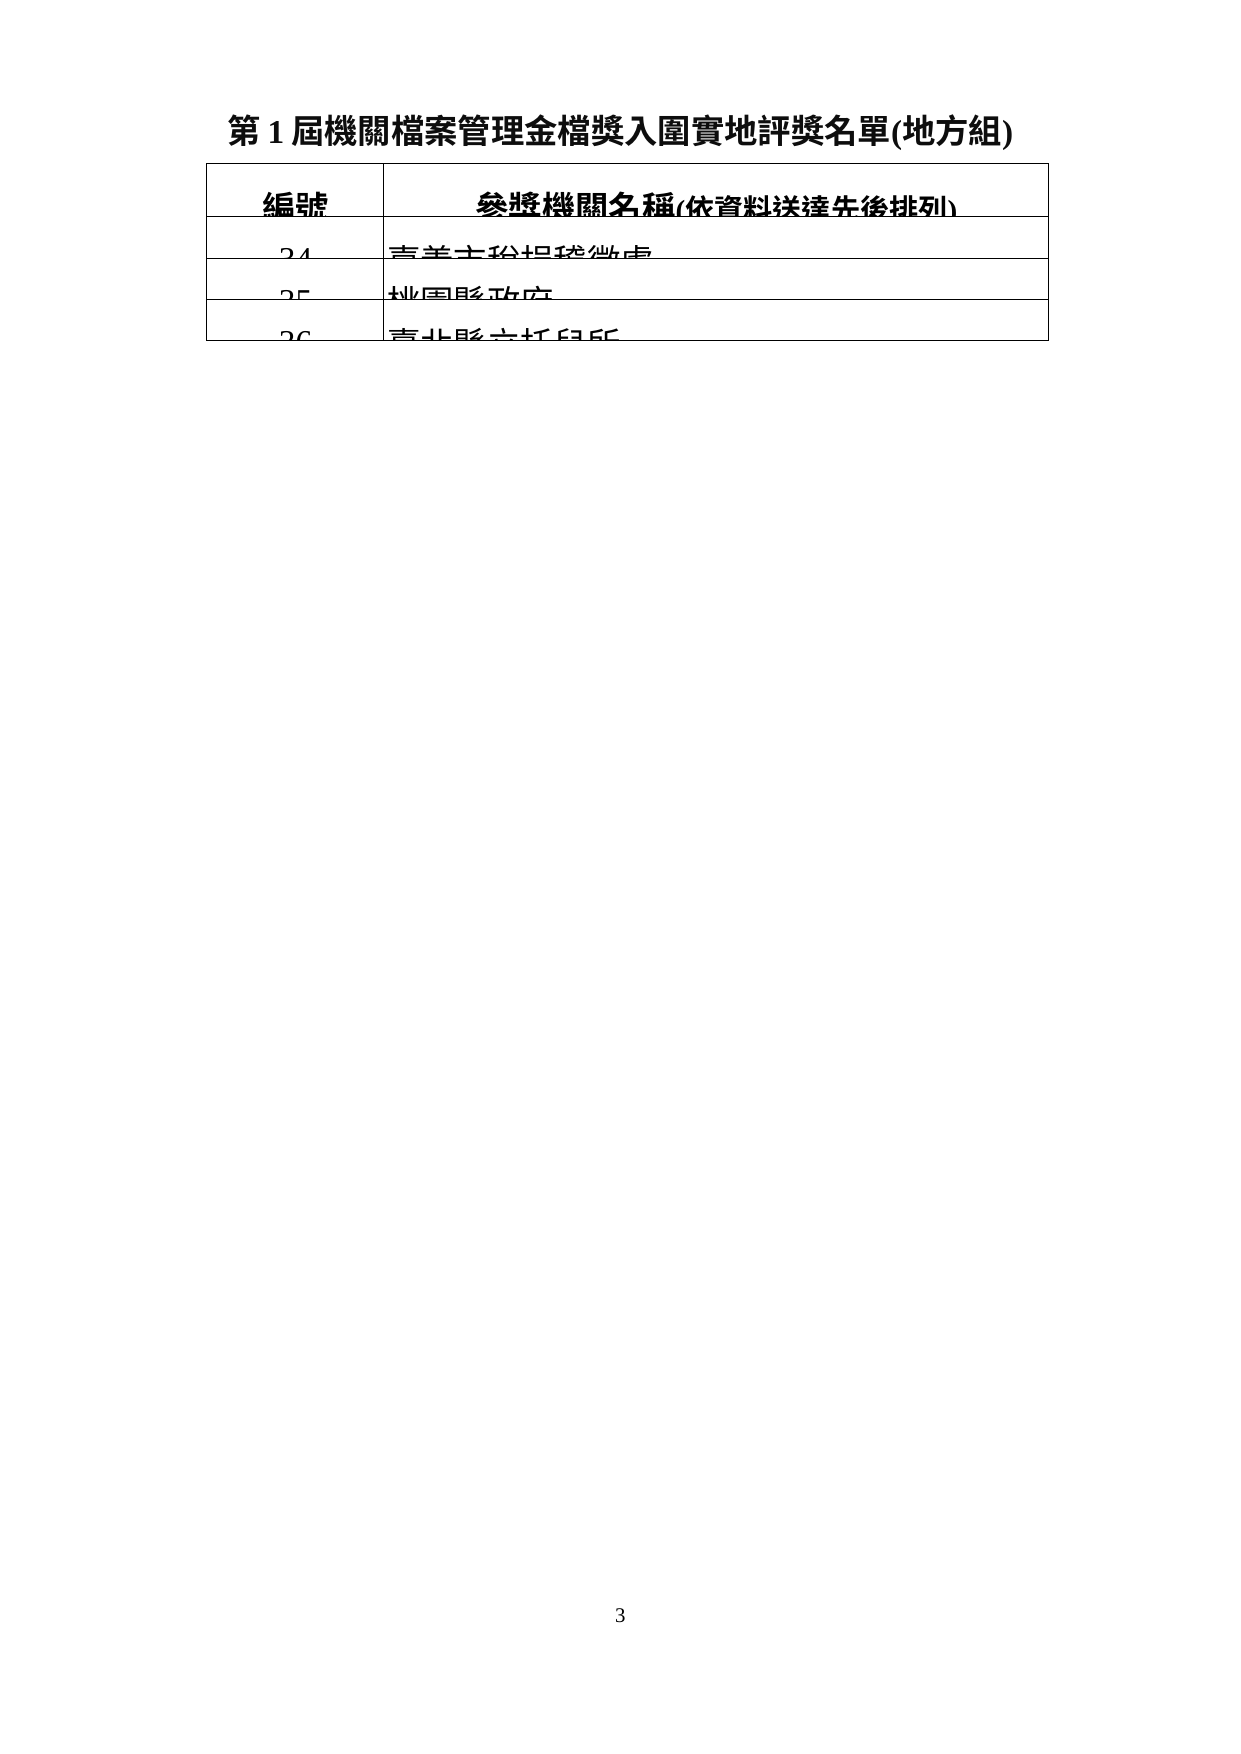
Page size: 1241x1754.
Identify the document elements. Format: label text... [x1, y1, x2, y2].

table_cell [1049, 299, 1093, 340]
table_cell 35 [207, 259, 383, 299]
table_cell [148, 258, 206, 299]
table_cell [1049, 216, 1093, 257]
table_cell [1049, 163, 1093, 216]
table_cell 臺北縣立托兒所 [384, 300, 1048, 340]
table_cell 嘉義市稅捐稽徵處 [384, 217, 1048, 257]
table_cell [148, 216, 206, 257]
table_cell [148, 163, 206, 216]
table_cell 參獎機關名稱(依資料送達先後排列) [384, 164, 1048, 216]
table_cell 34 [207, 217, 383, 257]
table_cell 桃園縣政府 [384, 259, 1048, 299]
table_header 第1屆機關檔案管理金檔獎入圍實地評獎名單(地方組) [148, 96, 1093, 163]
table_cell [148, 299, 206, 340]
table_cell [1049, 258, 1093, 299]
table_cell 桃園縣政府 [425, 290, 448, 299]
table_cell 36 [207, 300, 383, 340]
table_cell 編號 [207, 164, 383, 216]
